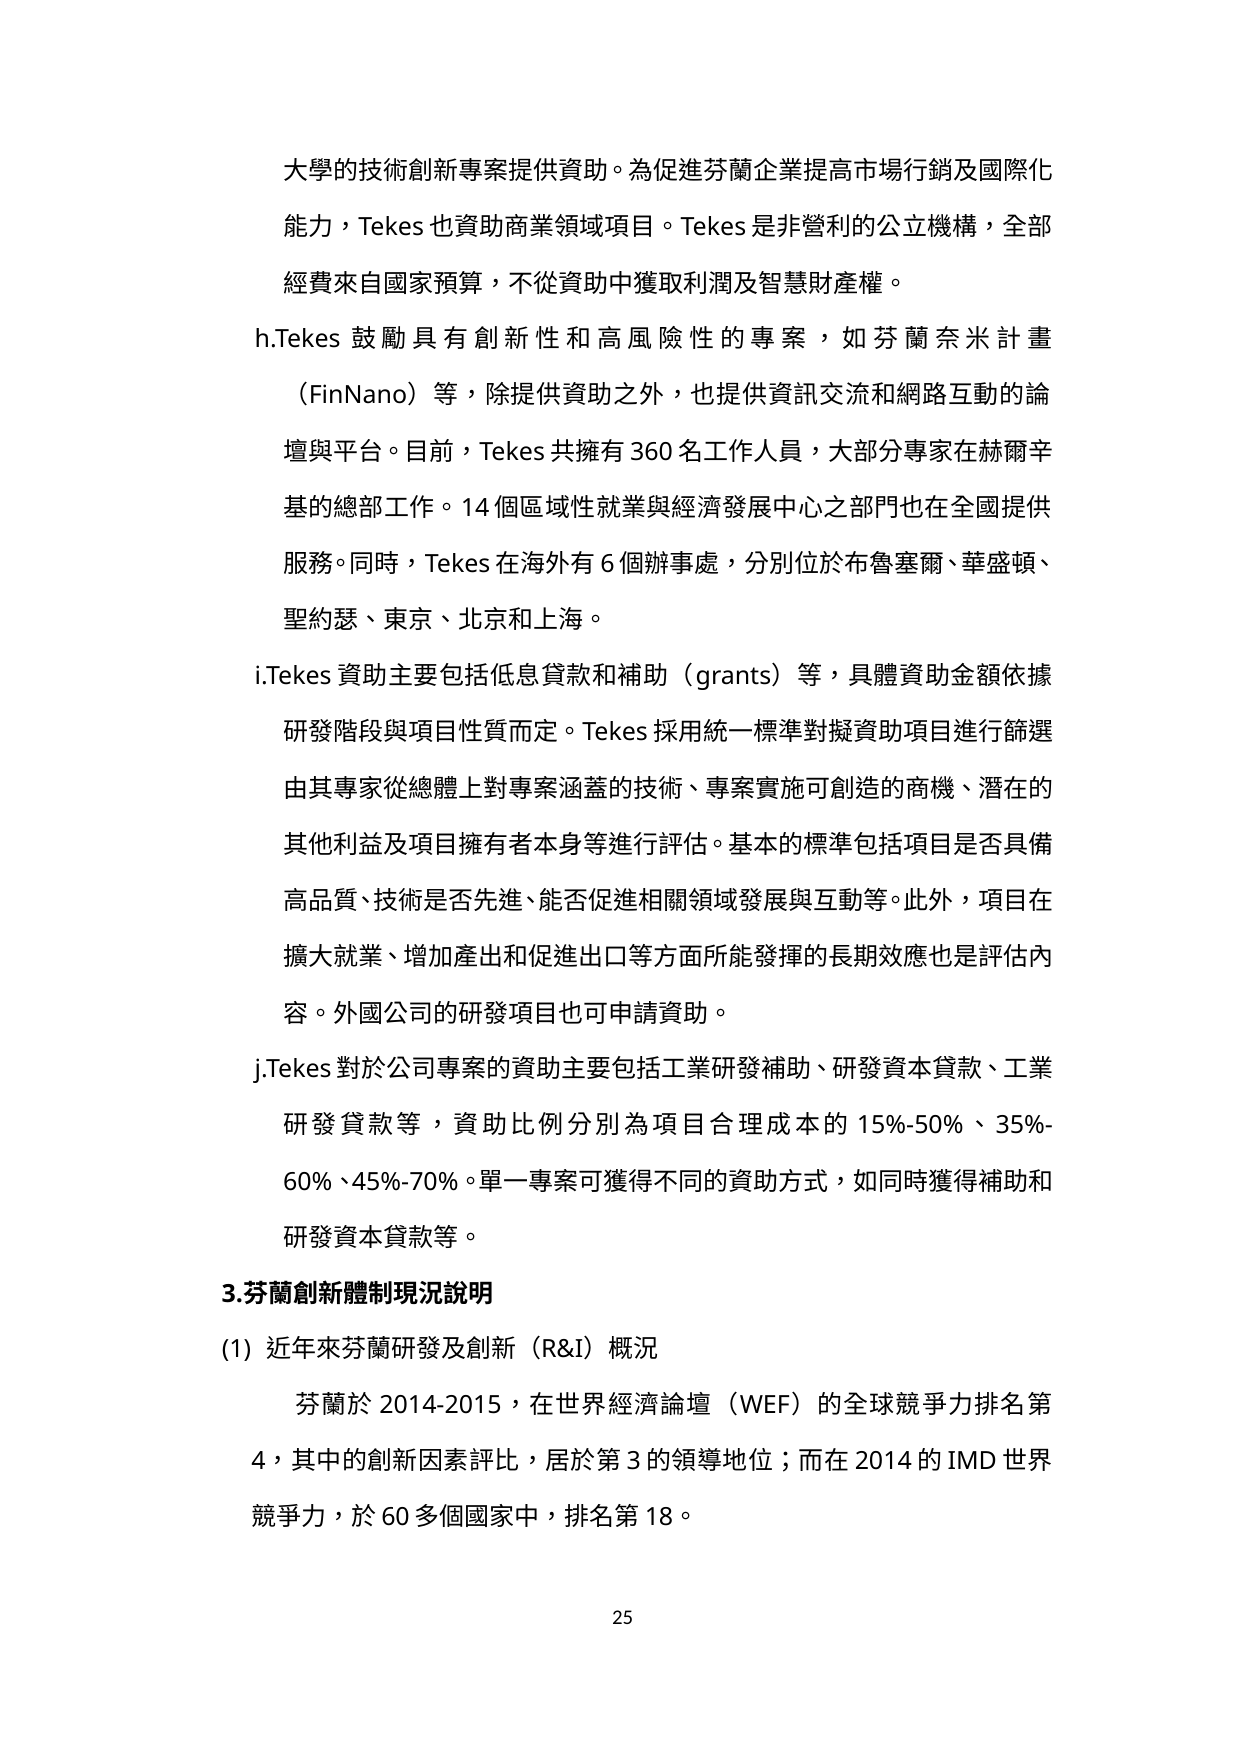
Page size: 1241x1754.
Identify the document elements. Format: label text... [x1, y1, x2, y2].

text i.Tekes資助主要包括低息貸款和補助（grants）等，具體資助金額依據研發階段與項目性質而定。Tekes採用統一標準對擬資助項目進行篩選，由其專家從總體上對專案涵蓋的技術、專案實施可創造的商機、潛在的其他利益及項目擁有者本身等進行評估。基本的標準包括項目是否具備高品質、技術是否先進、能否促進相關領域發展與互動等。此外，項目在擴大就業、增加產出和促進出口等方面所能發揮的長期效應也是評估內容。外國公司的研發項目也可申請資助。 [254, 655, 1053, 1030]
text 3.芬蘭創新體制現況說明 [221, 1272, 1053, 1310]
list 近年來芬蘭研發及創新（R&I）概況 [222, 1328, 1053, 1366]
text h.Tekes鼓勵具有創新性和高風險性的專案，如芬蘭奈米計畫（FinNano）等，除提供資助之外，也提供資訊交流和網路互動的論壇與平台。目前，Tekes共擁有360名工作人員，大部分專家在赫爾辛基的總部工作。14個區域性就業與經濟發展中心之部門也在全國提供服務。同時，Tekes在海外有6個辦事處，分別位於布魯塞爾、華盛頓、聖約瑟、東京、北京和上海。 [254, 318, 1053, 637]
text 芬蘭於2014-2015，在世界經濟論壇（WEF）的全球競爭力排名第4，其中的創新因素評比，居於第3的領導地位；而在2014的IMD世界競爭力，於60多個國家中，排名第18。 [251, 1384, 1053, 1534]
text g.政府獎勵並資助推動創新的「技術創新局（Tekniikan edistämiskeskus，Center for Advancement of Technology，簡稱Tekes）」，其隸屬於芬蘭就業與經濟部，主要為工業專案和研究機構、大學的技術創新專案提供資助。為促進芬蘭企業提高市場行銷及國際化能力，Tekes也資助商業領域項目。Tekes是非營利的公立機構，全部經費來自國家預算，不從資助中獲取利潤及智慧財產權。 [254, 150, 1053, 300]
text j.Tekes對於公司專案的資助主要包括工業研發補助、研發資本貸款、工業研發貸款等，資助比例分別為項目合理成本的15%-50%、35%-60%、45%-70%。單一專案可獲得不同的資助方式，如同時獲得補助和研發資本貸款等。 [254, 1048, 1053, 1254]
